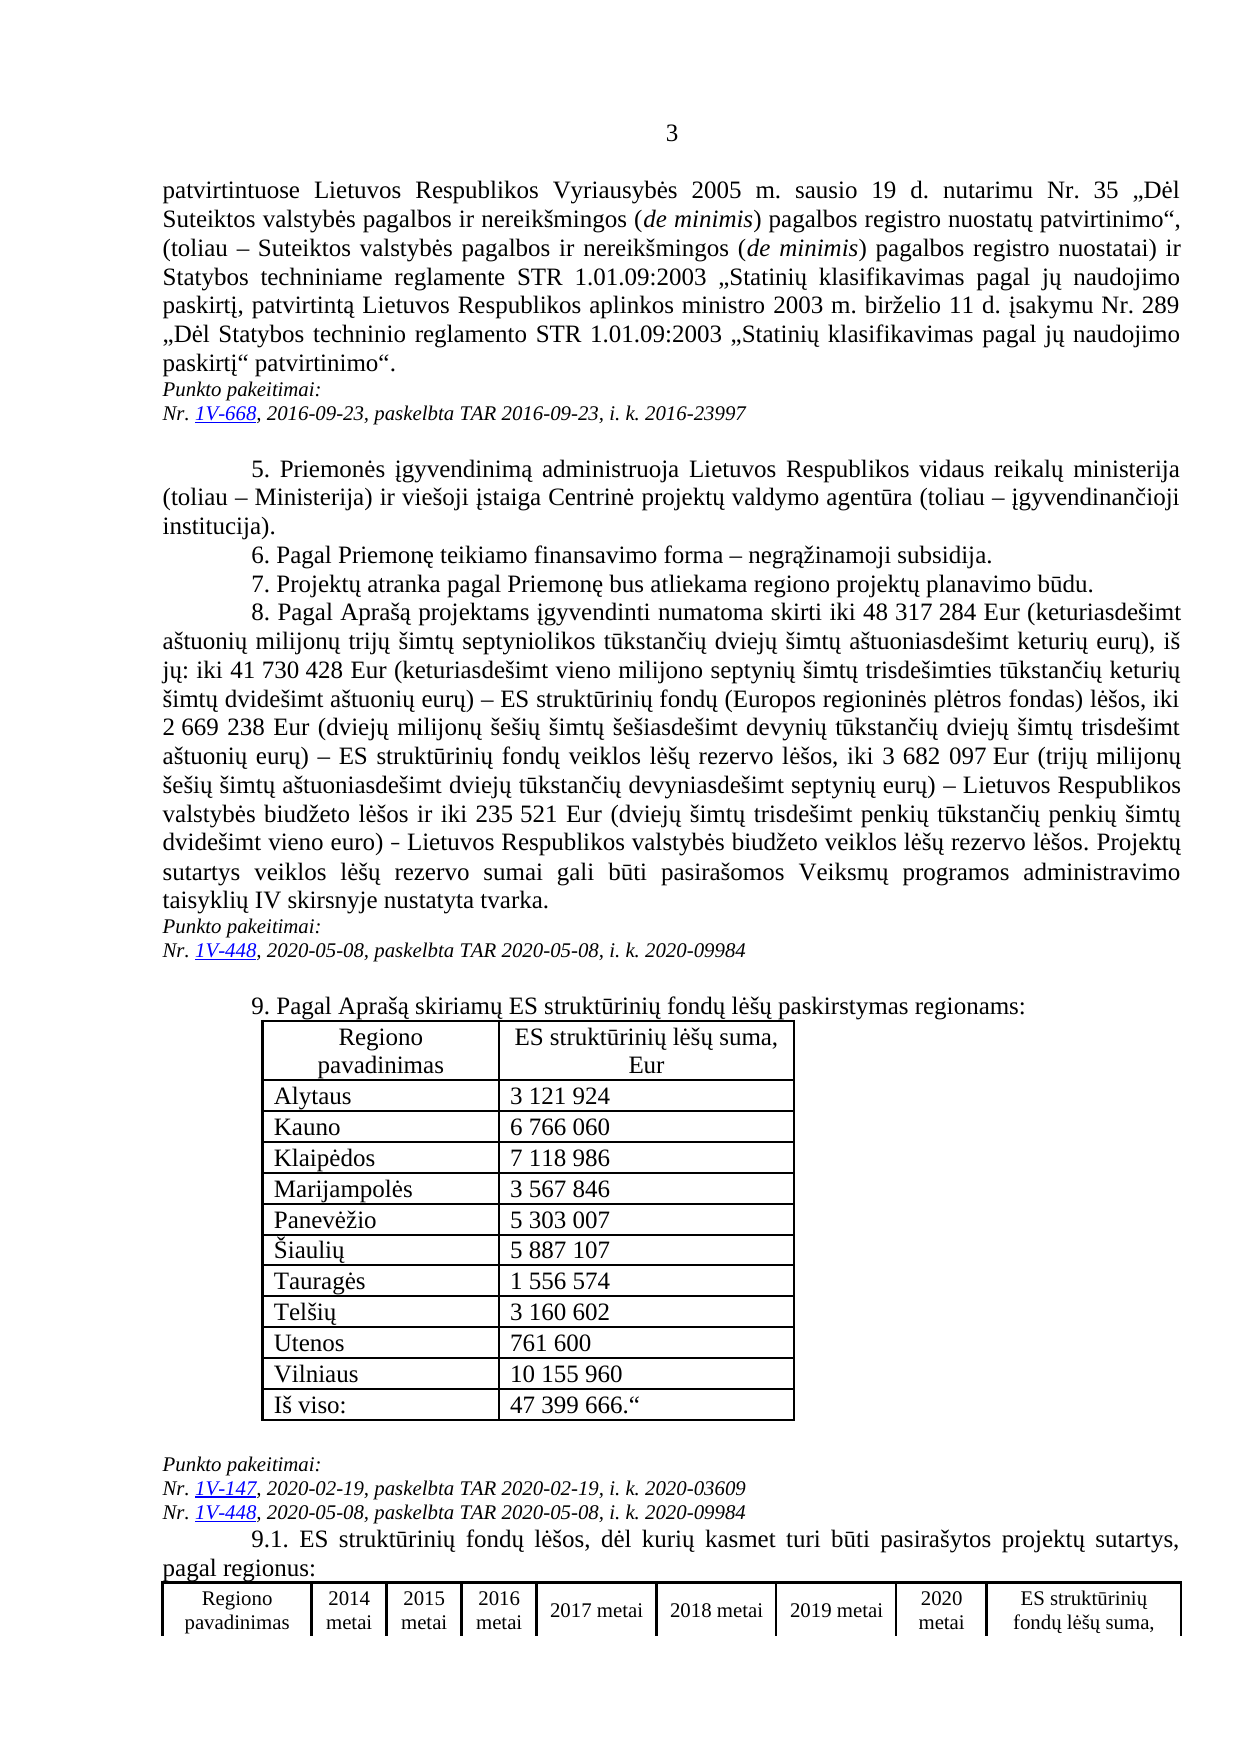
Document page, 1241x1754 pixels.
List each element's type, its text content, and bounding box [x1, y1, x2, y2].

table_cell 5 887 107 [500, 1236, 793, 1264]
text Punkto pakeitimai: [162, 914, 1181, 938]
table_cell 6 766 060 [500, 1112, 793, 1141]
table_header 2015 metai [388, 1584, 460, 1636]
table_header 2019 metai [777, 1584, 895, 1636]
table_cell Marijampolės [264, 1174, 498, 1203]
text Punkto pakeitimai: [162, 1452, 1181, 1476]
text Punkto pakeitimai: [162, 377, 1181, 401]
text Nr. 1V-668, 2016-09-23, paskelbta TAR 2016-09-23, i. k. 2016-23997 [162, 401, 1181, 425]
table_header 2016 metai [463, 1584, 535, 1636]
table_cell Vilniaus [264, 1359, 498, 1388]
table_cell Klaipėdos [264, 1143, 498, 1172]
text Nr. 1V-147, 2020-02-19, paskelbta TAR 2020-02-19, i. k. 2020-03609 [162, 1476, 1181, 1500]
table_cell Iš viso: [264, 1390, 498, 1418]
table_cell Panevėžio [264, 1205, 498, 1233]
table_header 2020 metai [897, 1584, 985, 1636]
table_cell Tauragės [264, 1266, 498, 1295]
table_cell 3 160 602 [500, 1297, 793, 1326]
table_cell 10 155 960 [500, 1359, 793, 1388]
table_cell 47 399 666.“ [500, 1390, 793, 1418]
table_cell 761 600 [500, 1328, 793, 1357]
table_cell 3 121 924 [500, 1081, 793, 1110]
table_cell 1 556 574 [500, 1266, 793, 1295]
table_cell Šiaulių [264, 1236, 498, 1264]
text 5. Priemonės įgyvendinimą administruoja Lietuvos Respublikos vidaus reikalų ministerija (toliau – Ministerija) ir viešoji įstaiga Centrinė projektų valdymo agentūra (toliau – įgyvendinančioji institucija). [162, 454, 1181, 540]
table_header ES struktūrinių fondų lėšų suma, [988, 1584, 1180, 1636]
table_header ES struktūrinių lėšų suma, Eur [500, 1022, 793, 1079]
text patvirtintuose Lietuvos Respublikos Vyriausybės 2005 m. sausio 19 d. nutarimu Nr. 35 „Dėl Suteiktos valstybės pagalbos ir nereikšmingos (de minimis) pagalbos registro nuostatų patvirtinimo“, (toliau – Suteiktos valstybės pagalbos ir nereikšmingos (de minimis) pagalbos registro nuostatai) ir Statybos techniniame reglamente STR 1.01.09:2003 „Statinių klasifikavimas pagal jų naudojimo paskirtį, patvirtintą Lietuvos Respublikos aplinkos ministro 2003 m. birželio 11 d. įsakymu Nr. 289 „Dėl Statybos techninio reglamento STR 1.01.09:2003 „Statinių klasifikavimas pagal jų naudojimo paskirtį“ patvirtinimo“. [162, 176, 1181, 377]
table_cell Kauno [264, 1112, 498, 1141]
table_cell 5 303 007 [500, 1205, 793, 1233]
text 7. Projektų atranka pagal Priemonę bus atliekama regiono projektų planavimo būdu. [162, 569, 1181, 597]
table_header 2017 metai [538, 1584, 655, 1636]
text Nr. 1V-448, 2020-05-08, paskelbta TAR 2020-05-08, i. k. 2020-09984 [162, 938, 1181, 962]
table_cell 3 567 846 [500, 1174, 793, 1203]
table_cell Utenos [264, 1328, 498, 1357]
table_cell Telšių [264, 1297, 498, 1326]
text 9.1. ES struktūrinių fondų lėšos, dėl kurių kasmet turi būti pasirašytos projektų sutartys, pagal regionus: [162, 1524, 1181, 1581]
text 6. Pagal Priemonę teikiamo finansavimo forma – negrąžinamoji subsidija. [162, 540, 1181, 569]
text 9. Pagal Aprašą skiriamų ES struktūrinių fondų lėšų paskirstymas regionams: [162, 991, 1181, 1020]
table_cell Alytaus [264, 1081, 498, 1110]
table_header Regiono pavadinimas [264, 1022, 498, 1079]
text Nr. 1V-448, 2020-05-08, paskelbta TAR 2020-05-08, i. k. 2020-09984 [162, 1500, 1181, 1524]
table_cell 7 118 986 [500, 1143, 793, 1172]
table_header 2014 metai [313, 1584, 385, 1636]
table_header Regiono pavadinimas [164, 1584, 310, 1636]
text 8. Pagal Aprašą projektams įgyvendinti numatoma skirti iki 48 317 284 Eur (keturiasdešimt aštuonių milijonų trijų šimtų septyniolikos tūkstančių dviejų šimtų aštuoniasdešimt keturių eurų), iš jų: iki 41 730 428 Eur (keturiasdešimt vieno milijono septynių šimtų trisdešimties tūkstančių keturių šimtų dvidešimt aštuonių eurų) – ES struktūrinių fondų (Europos regioninės plėtros fondas) lėšos, iki 2 669 238 Eur (dviejų milijonų šešių šimtų šešiasdešimt devynių tūkstančių dviejų šimtų trisdešimt aštuonių eurų) – ES struktūrinių fondų veiklos lėšų rezervo lėšos, iki 3 682 097 Eur (trijų milijonų šešių šimtų aštuoniasdešimt dviejų tūkstančių devyniasdešimt septynių eurų) – Lietuvos Respublikos valstybės biudžeto lėšos ir iki 235 521 Eur (dviejų šimtų trisdešimt penkių tūkstančių penkių šimtų dvidešimt vieno euro) – Lietuvos Respublikos valstybės biudžeto veiklos lėšų rezervo lėšos. Projektų sutartys veiklos lėšų rezervo sumai gali būti pasirašomos Veiksmų programos administravimo taisyklių IV skirsnyje nustatyta tvarka. [162, 597, 1181, 914]
table_header 2018 metai [658, 1584, 775, 1636]
